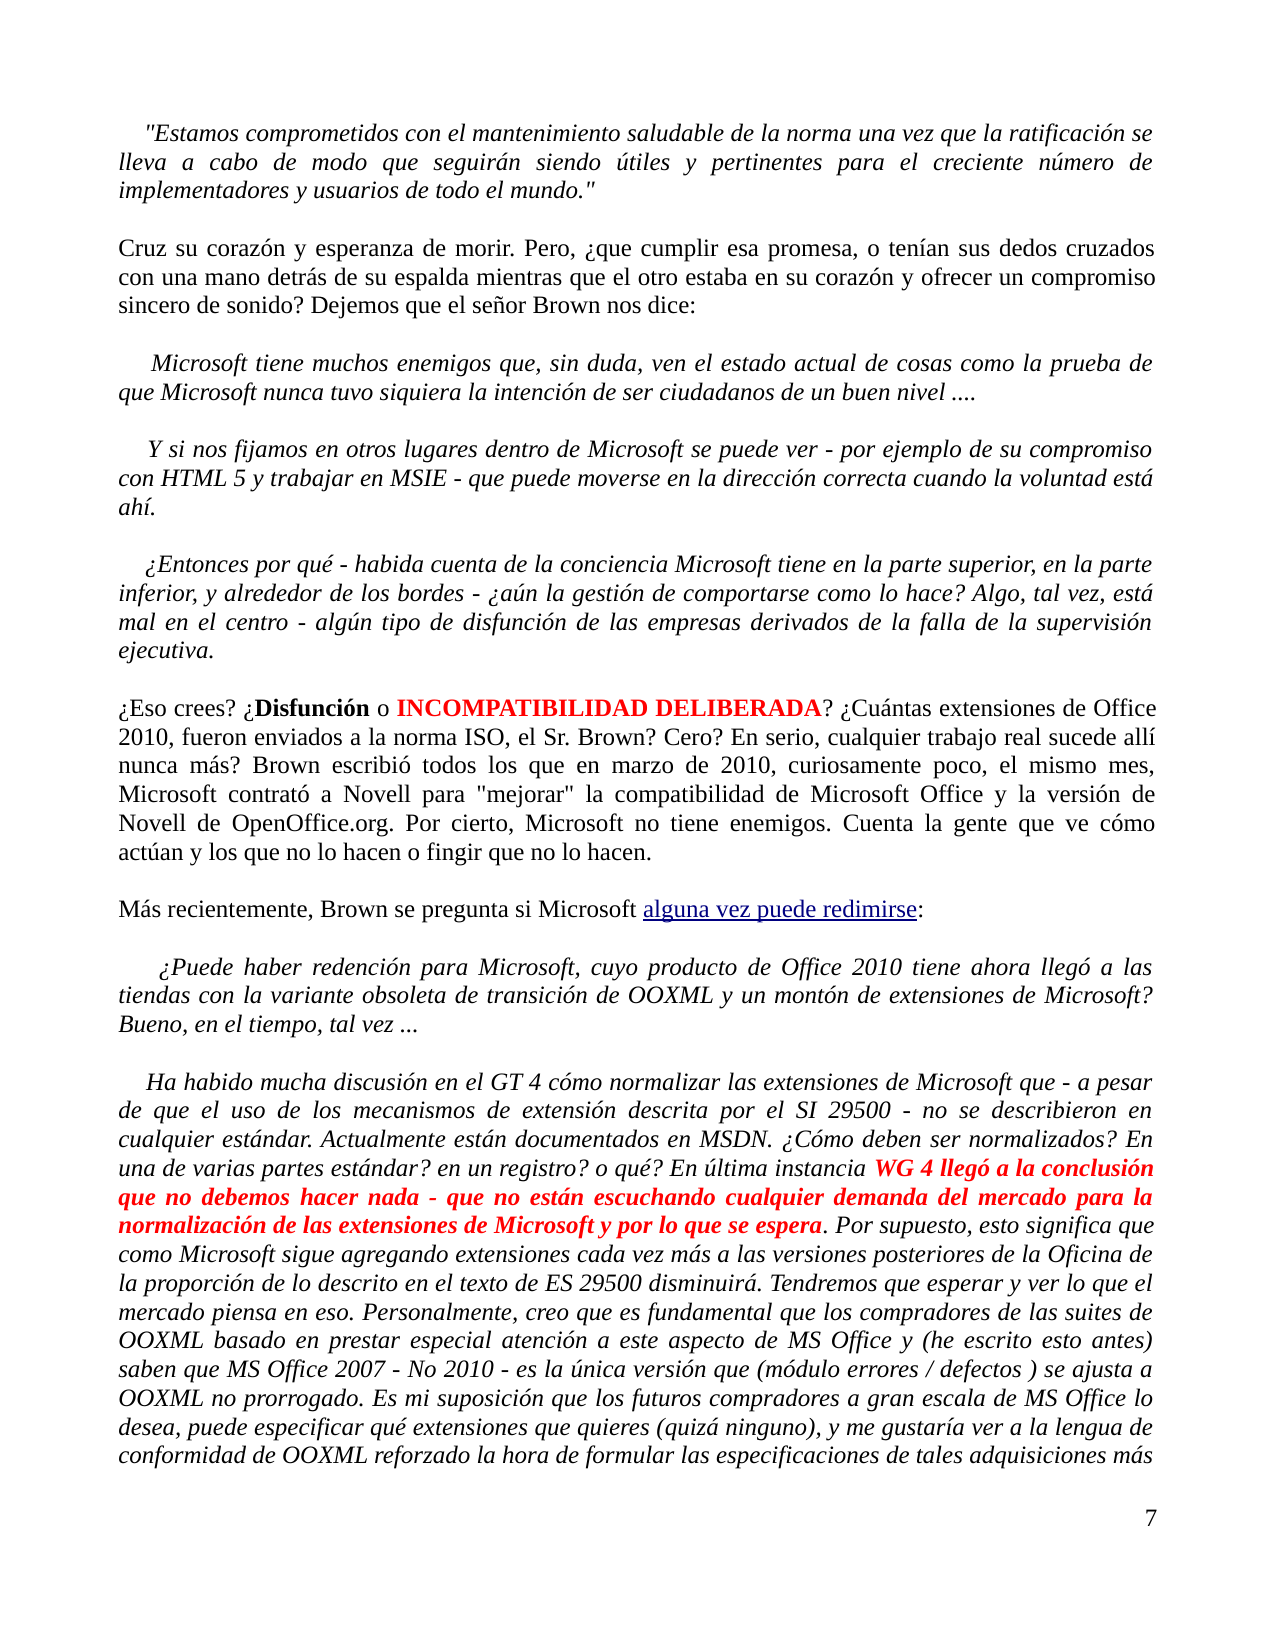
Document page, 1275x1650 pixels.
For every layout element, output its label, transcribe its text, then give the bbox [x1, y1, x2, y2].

text Microsoft tiene muchos enemigos que, sin duda, ven el estado actual de cosas como la prueba de que Microsoft nunca tuvo siquiera la intención de ser ciudadanos de un buen nivel .... [118, 348, 1157, 406]
text ¿Puede haber redención para Microsoft, cuyo producto de Office 2010 tiene ahora llegó a las tiendas con la variante obsoleta de transición de OOXML y un montón de extensiones de Microsoft? Bueno, en el tiempo, tal vez ... [118, 952, 1157, 1038]
text "Estamos comprometidos con el mantenimiento saludable de la norma una vez que la ratificación se lleva a cabo de modo que seguirán siendo útiles y pertinentes para el creciente número de implementadores y usuarios de todo el mundo." [118, 118, 1157, 204]
text Cruz su corazón y esperanza de morir. Pero, ¿que cumplir esa promesa, o tenían sus dedos cruzados con una mano detrás de su espalda mientras que el otro estaba en su corazón y ofrecer un compromiso sincero de sonido? Dejemos que el señor Brown nos dice: [118, 233, 1157, 319]
text Más recientemente, Brown se pregunta si Microsoft alguna vez puede redimirse: [118, 894, 1157, 923]
text Y si nos fijamos en otros lugares dentro de Microsoft se puede ver - por ejemplo de su compromiso con HTML 5 y trabajar en MSIE - que puede moverse en la dirección correcta cuando la voluntad está ahí. [118, 434, 1157, 521]
text ¿Entonces por qué - habida cuenta de la conciencia Microsoft tiene en la parte superior, en la parte inferior, y alrededor de los bordes - ¿aún la gestión de comportarse como lo hace? Algo, tal vez, está mal en el centro - algún tipo de disfunción de las empresas derivados de la falla de la supervisión ejecutiva. [118, 549, 1157, 664]
text ¿Eso crees? ¿Disfunción o INCOMPATIBILIDAD DELIBERADA? ¿Cuántas extensiones de Office 2010, fueron enviados a la norma ISO, el Sr. Brown? Cero? En serio, cualquier trabajo real sucede allí nunca más? Brown escribió todos los que en marzo de 2010, curiosamente poco, el mismo mes, Microsoft contrató a Novell para "mejorar" la compatibilidad de Microsoft Office y la versión de Novell de OpenOffice.org. Por cierto, Microsoft no tiene enemigos. Cuenta la gente que ve cómo actúan y los que no lo hacen o fingir que no lo hacen. [118, 693, 1157, 866]
text Ha habido mucha discusión en el GT 4 cómo normalizar las extensiones de Microsoft que - a pesar de que el uso de los mecanismos de extensión descrita por el SI 29500 - no se describieron en cualquier estándar. Actualmente están documentados en MSDN. ¿Cómo deben ser normalizados? En una de varias partes estándar? en un registro? o qué? En última instancia WG 4 llegó a la conclusión que no debemos hacer nada - que no están escuchando cualquier demanda del mercado para la normalización de las extensiones de Microsoft y por lo que se espera. Por supuesto, esto significa que como Microsoft sigue agregando extensiones cada vez más a las versiones posteriores de la Oficina de la proporción de lo descrito en el texto de ES 29500 disminuirá. Tendremos que esperar y ver lo que el mercado piensa en eso. Personalmente, creo que es fundamental que los compradores de las suites de OOXML basado en prestar especial atención a este aspecto de MS Office y (he escrito esto antes) saben que MS Office 2007 - No 2010 - es la única versión que (módulo errores / defectos ) se ajusta a OOXML no prorrogado. Es mi suposición que los futuros compradores a gran escala de MS Office lo desea, puede especificar qué extensiones que quieres (quizá ninguno), y me gustaría ver a la lengua de conformidad de OOXML reforzado la hora de formular las especificaciones de tales adquisiciones más [118, 1067, 1157, 1469]
